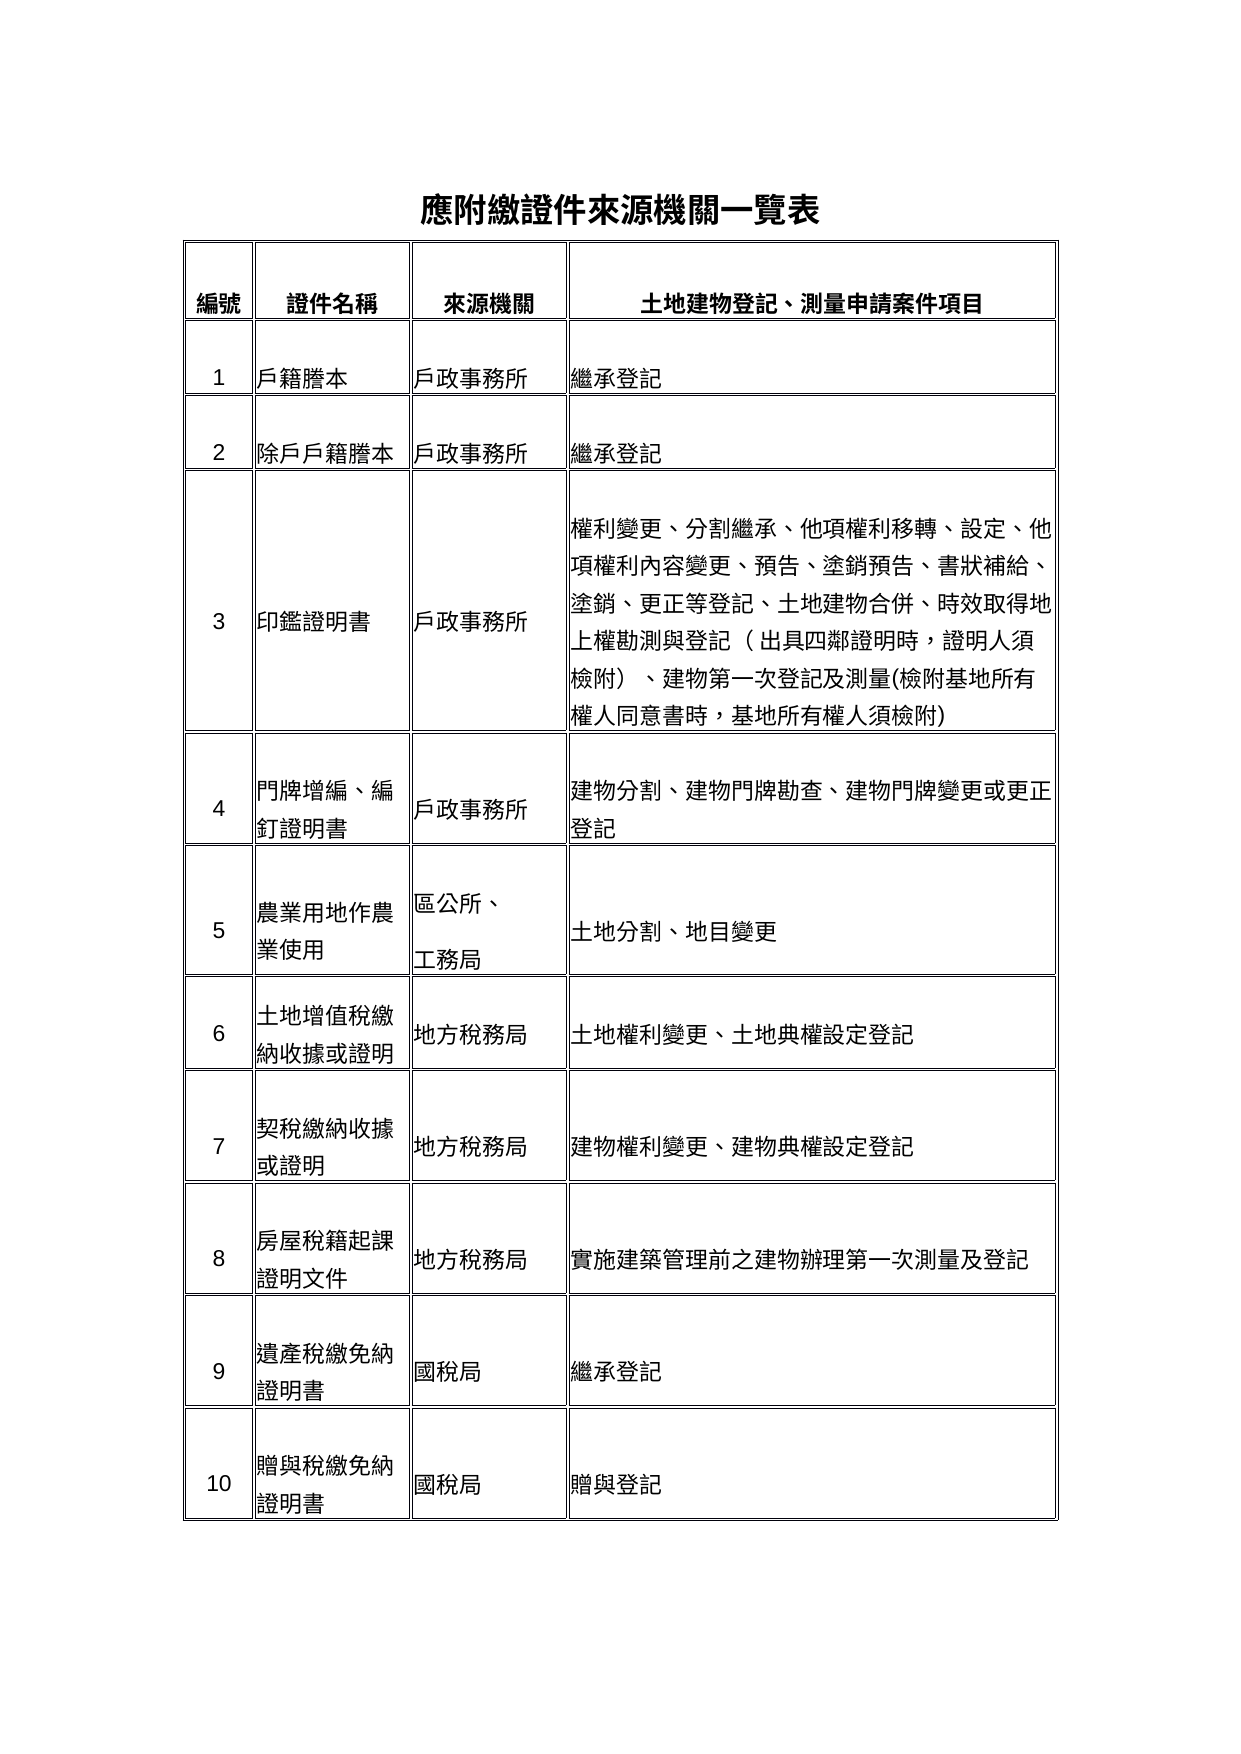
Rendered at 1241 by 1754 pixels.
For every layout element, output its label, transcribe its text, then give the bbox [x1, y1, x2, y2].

table_cell 實施建築管理前之建物辦理第一次測量及登記 [570, 1184, 1055, 1293]
table_cell 區公所、 工務局 [413, 846, 566, 974]
table_cell 戶政事務所 [413, 734, 566, 843]
table_cell 國稅局 [413, 1409, 566, 1518]
table_cell 10 [186, 1409, 252, 1518]
table_header 證件名稱 [256, 243, 409, 318]
table_cell 印鑑證明書 [256, 471, 409, 730]
table_cell 建物權利變更、建物典權設定登記 [570, 1071, 1055, 1180]
table_cell 農業用地作農業使用 [256, 846, 409, 974]
table_cell 地方稅務局 [413, 977, 566, 1068]
table_cell 戶政事務所 [413, 396, 566, 468]
table_header 編號 [186, 243, 252, 318]
table_cell 權利變更、分割繼承、他項權利移轉、設定、他項權利內容變更、預告、塗銷預告、書狀補給、塗銷、更正等登記、土地建物合併、時效取得地上權勘測與登記（ 出具四鄰證明時，證明人須檢附）、建物第一次登記及測量(檢附基地所有權人同意書時，基地所有權人須檢附) [570, 471, 1055, 730]
table_cell 土地分割、地目變更 [570, 846, 1055, 974]
table_cell 國稅局 [413, 1296, 566, 1405]
table_cell 贈與登記 [570, 1409, 1055, 1518]
table_cell 戶政事務所 [413, 471, 566, 730]
table_cell 戶政事務所 [413, 321, 566, 393]
table_cell 8 [186, 1184, 252, 1293]
table_cell 7 [186, 1071, 252, 1180]
table_cell 契稅繳納收據或證明 [256, 1071, 409, 1180]
table_cell 繼承登記 [570, 396, 1055, 468]
table_cell 6 [186, 977, 252, 1068]
table_cell 繼承登記 [570, 1296, 1055, 1405]
table_cell 繼承登記 [570, 321, 1055, 393]
table_cell 地方稅務局 [413, 1184, 566, 1293]
table_cell 4 [186, 734, 252, 843]
table_cell 3 [186, 471, 252, 730]
table_cell 2 [186, 396, 252, 468]
table_cell 贈與稅繳免納證明書 [256, 1409, 409, 1518]
table_header 來源機關 [413, 243, 566, 318]
table_cell 遺產稅繳免納證明書 [256, 1296, 409, 1405]
table_cell 地方稅務局 [413, 1071, 566, 1180]
table_cell 房屋稅籍起課證明文件 [256, 1184, 409, 1293]
table_cell 5 [186, 846, 252, 974]
table_cell 9 [186, 1296, 252, 1405]
table_cell 建物分割、建物門牌勘查、建物門牌變更或更正登記 [570, 734, 1055, 843]
table_cell 1 [186, 321, 252, 393]
table_cell 土地權利變更、土地典權設定登記 [570, 977, 1055, 1068]
text 應附繳證件來源機關一覽表 [187, 164, 1053, 239]
table_cell 土地增值稅繳納收據或證明 [256, 977, 409, 1068]
table_header 土地建物登記、測量申請案件項目 [570, 243, 1055, 318]
table_cell 除戶戶籍謄本 [256, 396, 409, 468]
table_cell 門牌增編、編釘證明書 [256, 734, 409, 843]
table_cell 戶籍謄本 [256, 321, 409, 393]
